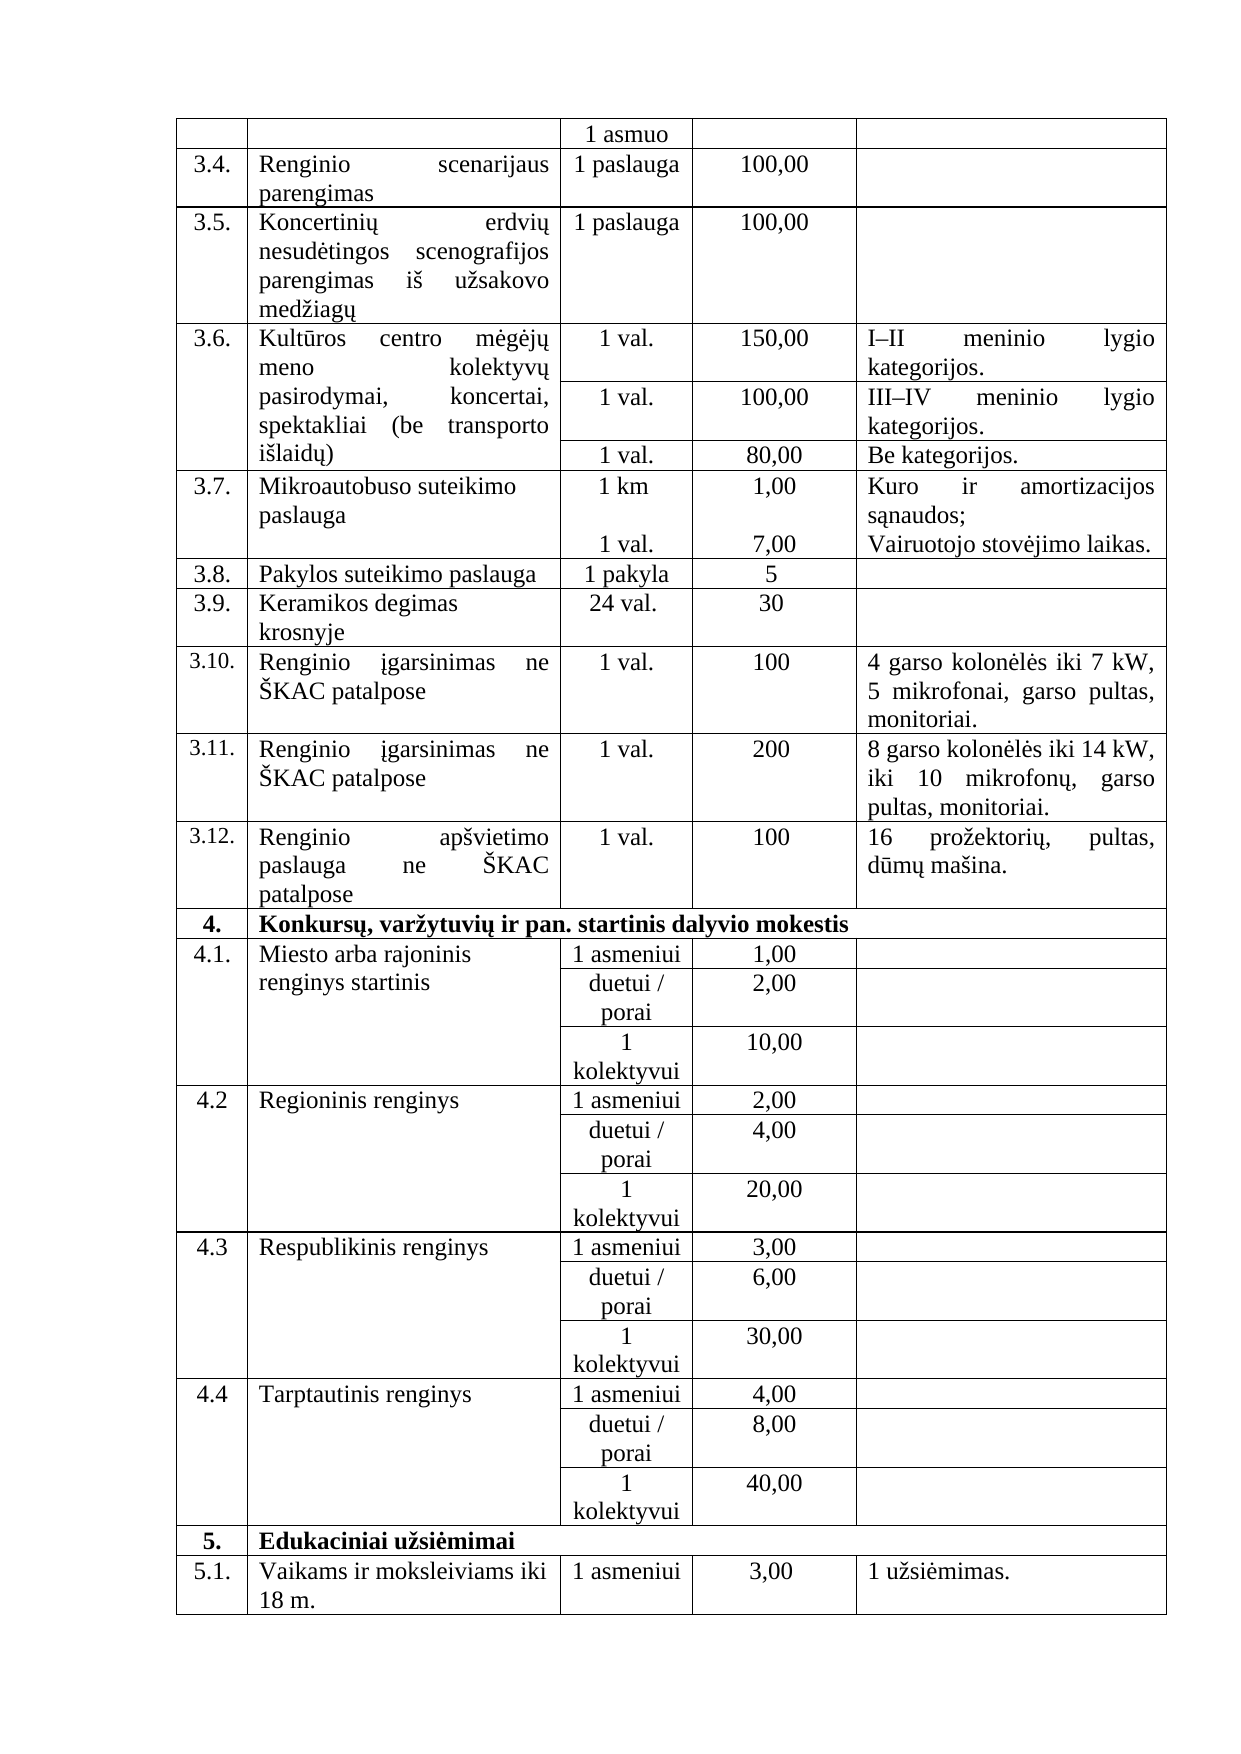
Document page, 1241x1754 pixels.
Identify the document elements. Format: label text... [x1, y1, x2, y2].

table_cell 3,00 [693, 1233, 856, 1261]
table_cell Renginio įgarsinimas ne ŠKAC patalpose [248, 734, 560, 821]
table_cell Kultūros centro mėgėjų meno kolektyvų pasirodymai, koncertai, spektakliai (be transporto išlaidų) [248, 324, 560, 470]
table_cell [857, 1321, 1166, 1378]
table_cell [1167, 1467, 1191, 1525]
table_cell 10,00 [693, 1027, 856, 1084]
table_cell 1 asmeniui [561, 1556, 692, 1613]
table_cell Keramikos degimas krosnyje [248, 589, 560, 646]
table_cell I–II meninio lygio kategorijos. [857, 324, 1166, 381]
table_cell 1 val. [561, 382, 692, 439]
table_cell 3.4. [177, 149, 247, 206]
table_cell 40,00 [693, 1468, 856, 1525]
table_cell Respublikinis renginys [248, 1233, 560, 1378]
table_cell Pakylos suteikimo paslauga [248, 559, 560, 587]
table_cell [1167, 821, 1191, 908]
table_cell [1167, 1173, 1191, 1231]
table_cell 3,00 [693, 1556, 856, 1613]
table_cell [1167, 968, 1191, 1026]
table_cell Mikroautobuso suteikimo paslauga [248, 471, 560, 558]
table_cell [1167, 323, 1191, 381]
table_cell 1 kolektyvui [561, 1027, 692, 1084]
table_cell 1 asmeniui [561, 1233, 692, 1261]
table_cell Renginio scenarijaus parengimas [248, 149, 560, 206]
table_cell 1 asmeniui [561, 939, 692, 967]
table_cell [1167, 1555, 1191, 1613]
table_cell [248, 119, 560, 148]
table_cell [1167, 938, 1191, 967]
table_cell 1 val. [561, 324, 692, 381]
table_cell [1167, 206, 1191, 322]
table_cell [1167, 148, 1191, 206]
table_cell 24 val. [561, 589, 692, 646]
table_cell [857, 119, 1166, 148]
table_cell [857, 1379, 1166, 1408]
table_cell [1167, 1320, 1191, 1378]
table_cell 1,00 [693, 939, 856, 967]
table_cell 100 [693, 822, 856, 908]
table_cell duetui / porai [561, 1115, 692, 1173]
table_cell 30 [693, 589, 856, 646]
table_cell Konkursų, varžytuvių ir pan. startinis dalyvio mokestis [248, 909, 1166, 938]
table_cell Renginio apšvietimo paslauga ne ŠKAC patalpose [248, 822, 560, 908]
table_cell 30,00 [693, 1321, 856, 1378]
table_cell [857, 1027, 1166, 1084]
table_cell [857, 1233, 1166, 1261]
table_cell 4 garso kolonėlės iki 7 kW, 5 mikrofonai, garso pultas, monitoriai. [857, 647, 1166, 733]
table_cell 4.4 [177, 1379, 247, 1525]
table_cell Edukaciniai užsiėmimai [248, 1526, 1166, 1555]
table_cell 5 [693, 559, 856, 587]
table_cell [857, 1468, 1166, 1525]
table_cell Koncertinių erdvių nesudėtingos scenografijos parengimas iš užsakovo medžiagų [248, 208, 560, 322]
table_cell 1 val. [561, 822, 692, 908]
table_cell Miesto arba rajoninis renginys startinis [248, 939, 560, 1084]
table_cell 1 asmuo [561, 119, 692, 148]
table_cell Tarptautinis renginys [248, 1379, 560, 1525]
table_cell 8 garso kolonėlės iki 14 kW, iki 10 mikrofonų, garso pultas, monitoriai. [857, 734, 1166, 821]
table_cell 100 [693, 647, 856, 733]
table_cell 1 paslauga [561, 208, 692, 322]
table_cell [1167, 908, 1191, 938]
table_cell 1 val. [561, 441, 692, 470]
table_cell [1167, 440, 1191, 470]
table_cell 6,00 [693, 1262, 856, 1320]
table_cell [857, 559, 1166, 587]
table_cell [857, 208, 1166, 322]
table_cell 4.2 [177, 1086, 247, 1231]
table_cell Renginio įgarsinimas ne ŠKAC patalpose [248, 647, 560, 733]
table_cell [857, 1174, 1166, 1231]
table_cell duetui / porai [561, 1262, 692, 1320]
table_cell 4,00 [693, 1379, 856, 1408]
table_cell [857, 589, 1166, 646]
table_cell 3.10. [177, 647, 247, 733]
table_cell 4.1. [177, 939, 247, 1084]
table_cell 5.1. [177, 1556, 247, 1613]
table_cell 4,00 [693, 1115, 856, 1173]
table_cell [857, 1409, 1166, 1467]
table_cell duetui / porai [561, 1409, 692, 1467]
table_cell [1167, 588, 1191, 646]
table_cell 80,00 [693, 441, 856, 470]
table_cell [1167, 646, 1191, 733]
table_cell 1 pakyla [561, 559, 692, 587]
table_cell 1,00 7,00 [693, 471, 856, 558]
table_cell 100,00 [693, 382, 856, 439]
table_cell [1167, 1114, 1191, 1173]
table_cell 2,00 [693, 1086, 856, 1114]
table_cell 1 kolektyvui [561, 1174, 692, 1231]
table_cell III–IV meninio lygio kategorijos. [857, 382, 1166, 439]
table_cell 3.11. [177, 734, 247, 821]
table_cell [1167, 733, 1191, 821]
table_cell 2,00 [693, 969, 856, 1026]
table_cell Vaikams ir moksleiviams iki 18 m. [248, 1556, 560, 1613]
table_cell 1 kolektyvui [561, 1321, 692, 1378]
table_cell 3.12. [177, 822, 247, 908]
table_cell [857, 1262, 1166, 1320]
table_cell [1167, 1231, 1191, 1261]
table_cell 1 kolektyvui [561, 1468, 692, 1525]
table_cell Regioninis renginys [248, 1086, 560, 1231]
table_cell 4.3 [177, 1233, 247, 1378]
table_cell [1167, 1085, 1191, 1114]
table_cell 1 val. [561, 647, 692, 733]
table_cell [1167, 558, 1191, 587]
table_cell 8,00 [693, 1409, 856, 1467]
table_cell 3.7. [177, 471, 247, 558]
table_cell 5. [177, 1526, 247, 1555]
table_cell 1 asmeniui [561, 1086, 692, 1114]
table_cell 3.5. [177, 208, 247, 322]
table_cell [1167, 1261, 1191, 1320]
table_cell Be kategorijos. [857, 441, 1166, 470]
table_cell 1 km 1 val. [561, 471, 692, 558]
table_cell 16 prožektorių, pultas, dūmų mašina. [857, 822, 1166, 908]
table_cell 150,00 [693, 324, 856, 381]
table_cell 3.6. [177, 324, 247, 470]
table_cell [1167, 381, 1191, 439]
table_cell Kuro ir amortizacijos sąnaudos; Vairuotojo stovėjimo laikas. [857, 471, 1166, 558]
table_cell 1 paslauga [561, 149, 692, 206]
table_cell [857, 149, 1166, 206]
table_cell 20,00 [693, 1174, 856, 1231]
table_cell 100,00 [693, 149, 856, 206]
table_cell [1167, 118, 1191, 148]
table_cell 200 [693, 734, 856, 821]
table_cell [1167, 1408, 1191, 1467]
table_cell [857, 939, 1166, 967]
table_cell 1 val. [561, 734, 692, 821]
table_cell 1 užsiėmimas. [857, 1556, 1166, 1613]
table_cell [1167, 470, 1191, 558]
table_cell [1167, 1525, 1191, 1555]
table_cell 4. [177, 909, 247, 938]
table_cell [1167, 1378, 1191, 1408]
table_cell 1 asmeniui [561, 1379, 692, 1408]
table_cell 3.8. [177, 559, 247, 587]
table_cell [857, 969, 1166, 1026]
table_cell [857, 1115, 1166, 1173]
table_cell duetui / porai [561, 969, 692, 1026]
table_cell [693, 119, 856, 148]
table_cell 3.9. [177, 589, 247, 646]
table_cell 100,00 [693, 208, 856, 322]
table_cell [857, 1086, 1166, 1114]
table_cell [177, 119, 247, 148]
table_cell [1167, 1026, 1191, 1084]
